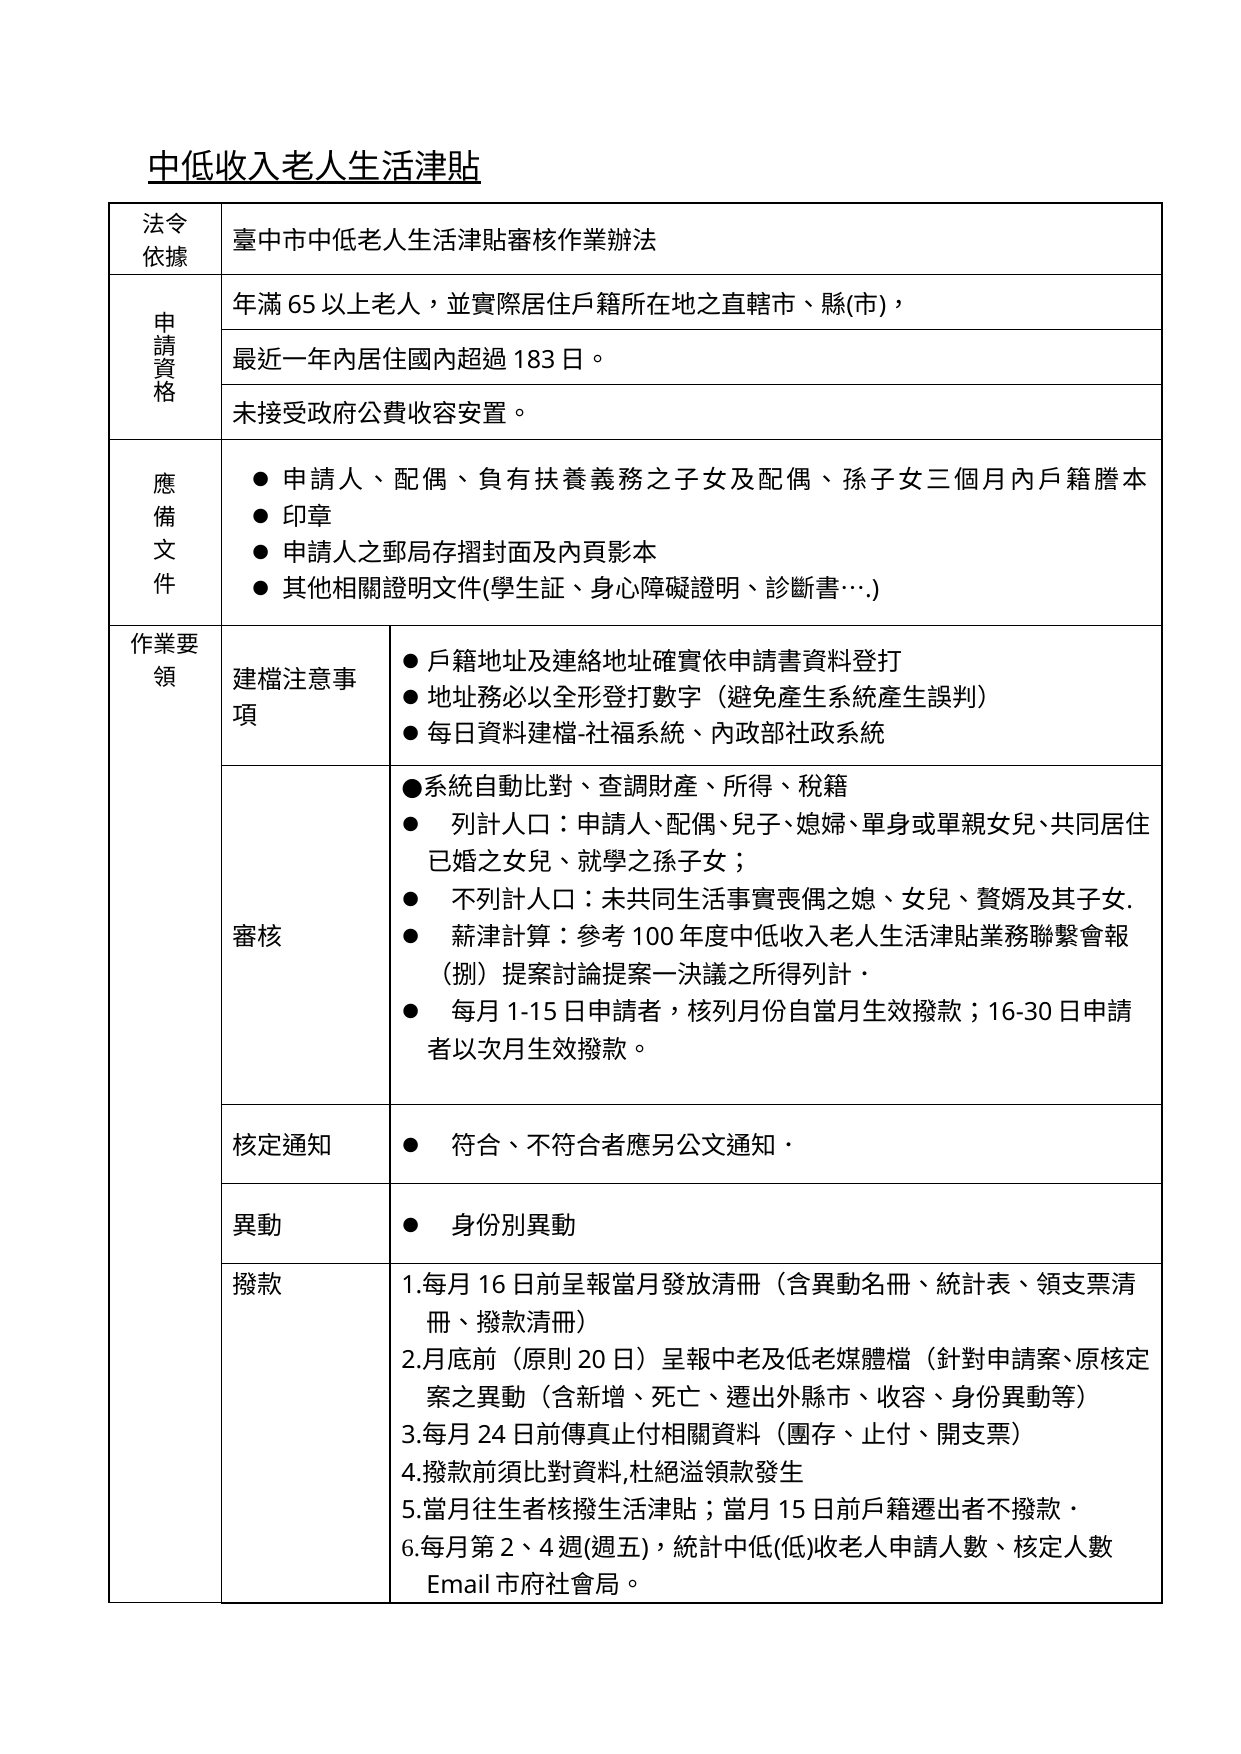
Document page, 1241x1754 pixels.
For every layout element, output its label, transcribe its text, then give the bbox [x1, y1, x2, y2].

table_cell 戶籍地址及連絡地址確實依申請書資料登打 地址務必以全形登打數字（避免產生系統產生誤判） 每日資料建檔-社福系統、內政部社政系統 [391, 626, 1161, 765]
table_cell 撥款 [222, 1264, 389, 1602]
table_cell 1.每月16日前呈報當月發放清冊（含異動名冊、統計表、領支票清冊、撥款清冊） 2.月底前（原則20日）呈報中老及低老媒體檔（針對申請案、原核定案之異動（含新增、死亡、遷出外縣市、收容、身份異動等） 3.每月24日前傳真止付相關資料（團存、止付、開支票） 4.撥款前須比對資料,杜絕溢領款發生 5.當月往生者核撥生活津貼；當月15日前戶籍遷出者不撥款． 6.每月第2、4週(週五)，統計中低(低)收老人申請人數、核定人數Email市府社會局。 [391, 1264, 1161, 1602]
table_cell 年滿65以上老人，並實際居住戶籍所在地之直轄市、縣(市)， [222, 275, 1161, 329]
table_cell 應 備 文 件 [110, 440, 221, 625]
table_cell 申請資格 [110, 275, 221, 438]
table_cell 申請人、配偶、負有扶養義務之子女及配偶、孫子女三個月內戶籍謄本 印章 申請人之郵局存摺封面及內頁影本 其他相關證明文件(學生証、身心障礙證明、診斷書….) [222, 440, 1161, 625]
table_cell 異動 [222, 1184, 389, 1263]
table_cell 作業要領 [110, 626, 221, 1602]
table_cell 最近一年內居住國內超過183日。 [222, 330, 1161, 384]
text 中低收入老人生活津貼 [148, 127, 1122, 202]
table_cell 建檔注意事項 [222, 626, 389, 765]
table_header 法令 依據 [110, 204, 221, 274]
table_header 臺中市中低老人生活津貼審核作業辦法 [222, 204, 1161, 274]
table_cell ●系統自動比對、查調財產、所得、稅籍 列計人口：申請人、配偶、兒子、媳婦、單身或單親女兒、共同居住已婚之女兒、就學之孫子女； 不列計人口：未共同生活事實喪偶之媳、女兒、贅婿及其子女. 薪津計算：參考100年度中低收入老人生活津貼業務聯繫會報（捌）提案討論提案一決議之所得列計． 每月1-15日申請者，核列月份自當月生效撥款；16-30日申請者以次月生效撥款。 [391, 766, 1161, 1104]
table_cell 未接受政府公費收容安置。 [222, 385, 1161, 438]
table_cell 身份別異動 [391, 1184, 1161, 1263]
table_cell 審核 [222, 766, 389, 1104]
table_cell 核定通知 [222, 1105, 389, 1183]
table_cell 符合、不符合者應另公文通知． [391, 1105, 1161, 1183]
